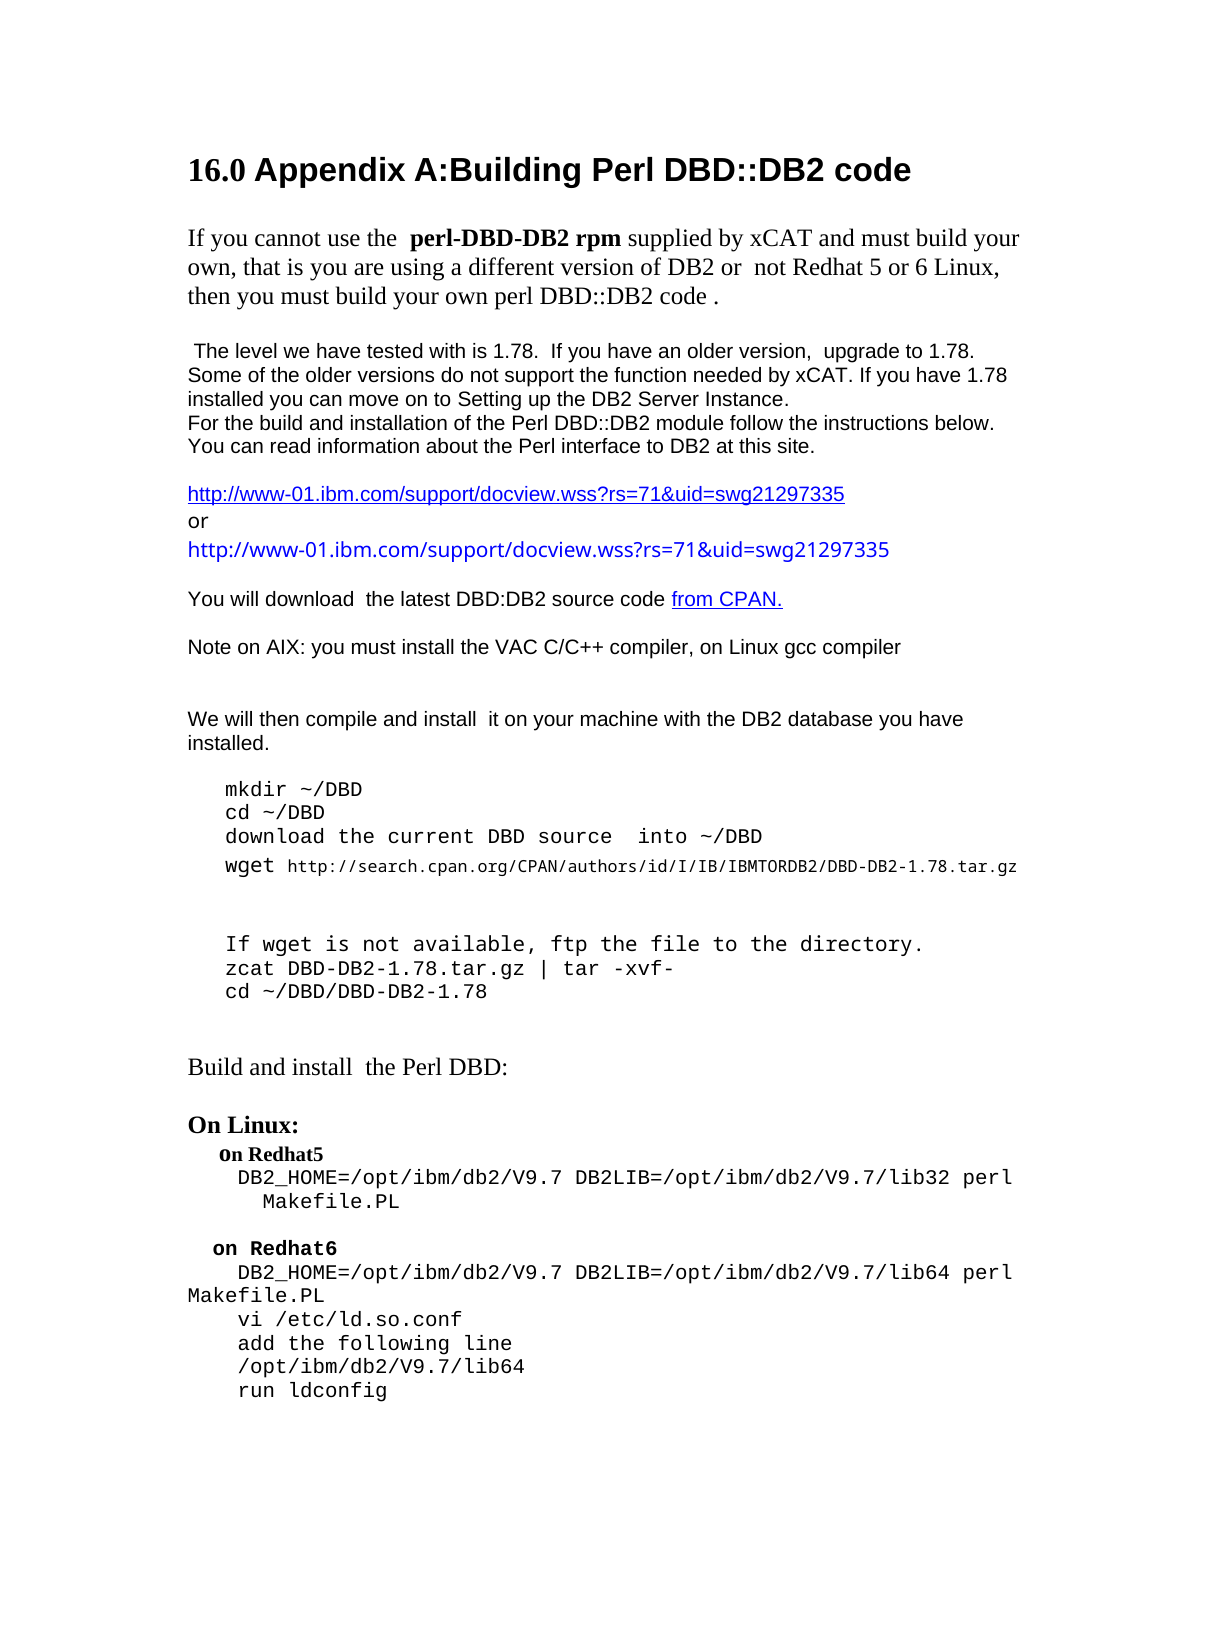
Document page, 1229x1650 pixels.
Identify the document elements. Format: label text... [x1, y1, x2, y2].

text wget http://search.cpan.org/CPAN/authors/id/I/IB/IBMTORDB2/DBD-DB2-1.78.tar.gz [187, 850, 1041, 878]
text You will download the latest DBD:DB2 source code from CPAN. [187, 587, 1041, 611]
text run ldconfig [187, 1380, 1041, 1404]
text For the build and installation of the Perl DBD::DB2 module follow the instructions below. You can read information about the Perl interface to DB2 at this site. [187, 410, 1041, 458]
text mkdir ~/DBD [225, 779, 1041, 802]
text DB2_HOME=/opt/ibm/db2/V9.7 DB2LIB=/opt/ibm/db2/V9.7/lib32 perl Makefile.PL [225, 1167, 1041, 1214]
text http://www-01.ibm.com/support/docview.wss?rs=71&uid=swg21297335 [187, 482, 1041, 506]
text http://www-01.ibm.com/support/docview.wss?rs=71&uid=swg21297335 [187, 535, 1041, 563]
text On Linux: [187, 1110, 1041, 1138]
text Build and install the Perl DBD: [187, 1052, 1041, 1081]
text add the following line [187, 1333, 1041, 1356]
text Note on AIX: you must install the VAC C/C++ compiler, on Linux gcc compiler [187, 635, 1041, 659]
text or [187, 506, 1041, 535]
text zcat DBD-DB2-1.78.tar.gz | tar -xvf- [225, 958, 1041, 981]
text DB2_HOME=/opt/ibm/db2/V9.7 DB2LIB=/opt/ibm/db2/V9.7/lib64 perl Makefile.PL [187, 1262, 1041, 1309]
text on Redhat5 [187, 1138, 1041, 1167]
text We will then compile and install it on your machine with the DB2 database you have installed. [187, 707, 1041, 755]
text cd ~/DBD [225, 802, 1041, 826]
subtitle Appendix A:Building Perl DBD::DB2 code [187, 150, 1041, 188]
text on Redhat6 [187, 1238, 1041, 1262]
text vi /etc/ld.so.conf [187, 1309, 1041, 1333]
text download the current DBD source into ~/DBD [225, 826, 1041, 850]
text If wget is not available, ftp the file to the directory. [187, 929, 1041, 958]
text /opt/ibm/db2/V9.7/lib64 [187, 1356, 1041, 1380]
text cd ~/DBD/DBD-DB2-1.78 [225, 981, 1041, 1005]
text The level we have tested with is 1.78. If you have an older version, upgrade to 1.78. Some of the older versions do not support the function needed by xCAT. If you have 1.78 installed you can move on to Setting up the DB2 Server Instance. [187, 338, 1041, 410]
text If you cannot use the perl-DBD-DB2 rpm supplied by xCAT and must build your own, that is you are using a different version of DB2 or not Redhat 5 or 6 Linux, then you must build your own perl DBD::DB2 code . [187, 223, 1041, 310]
